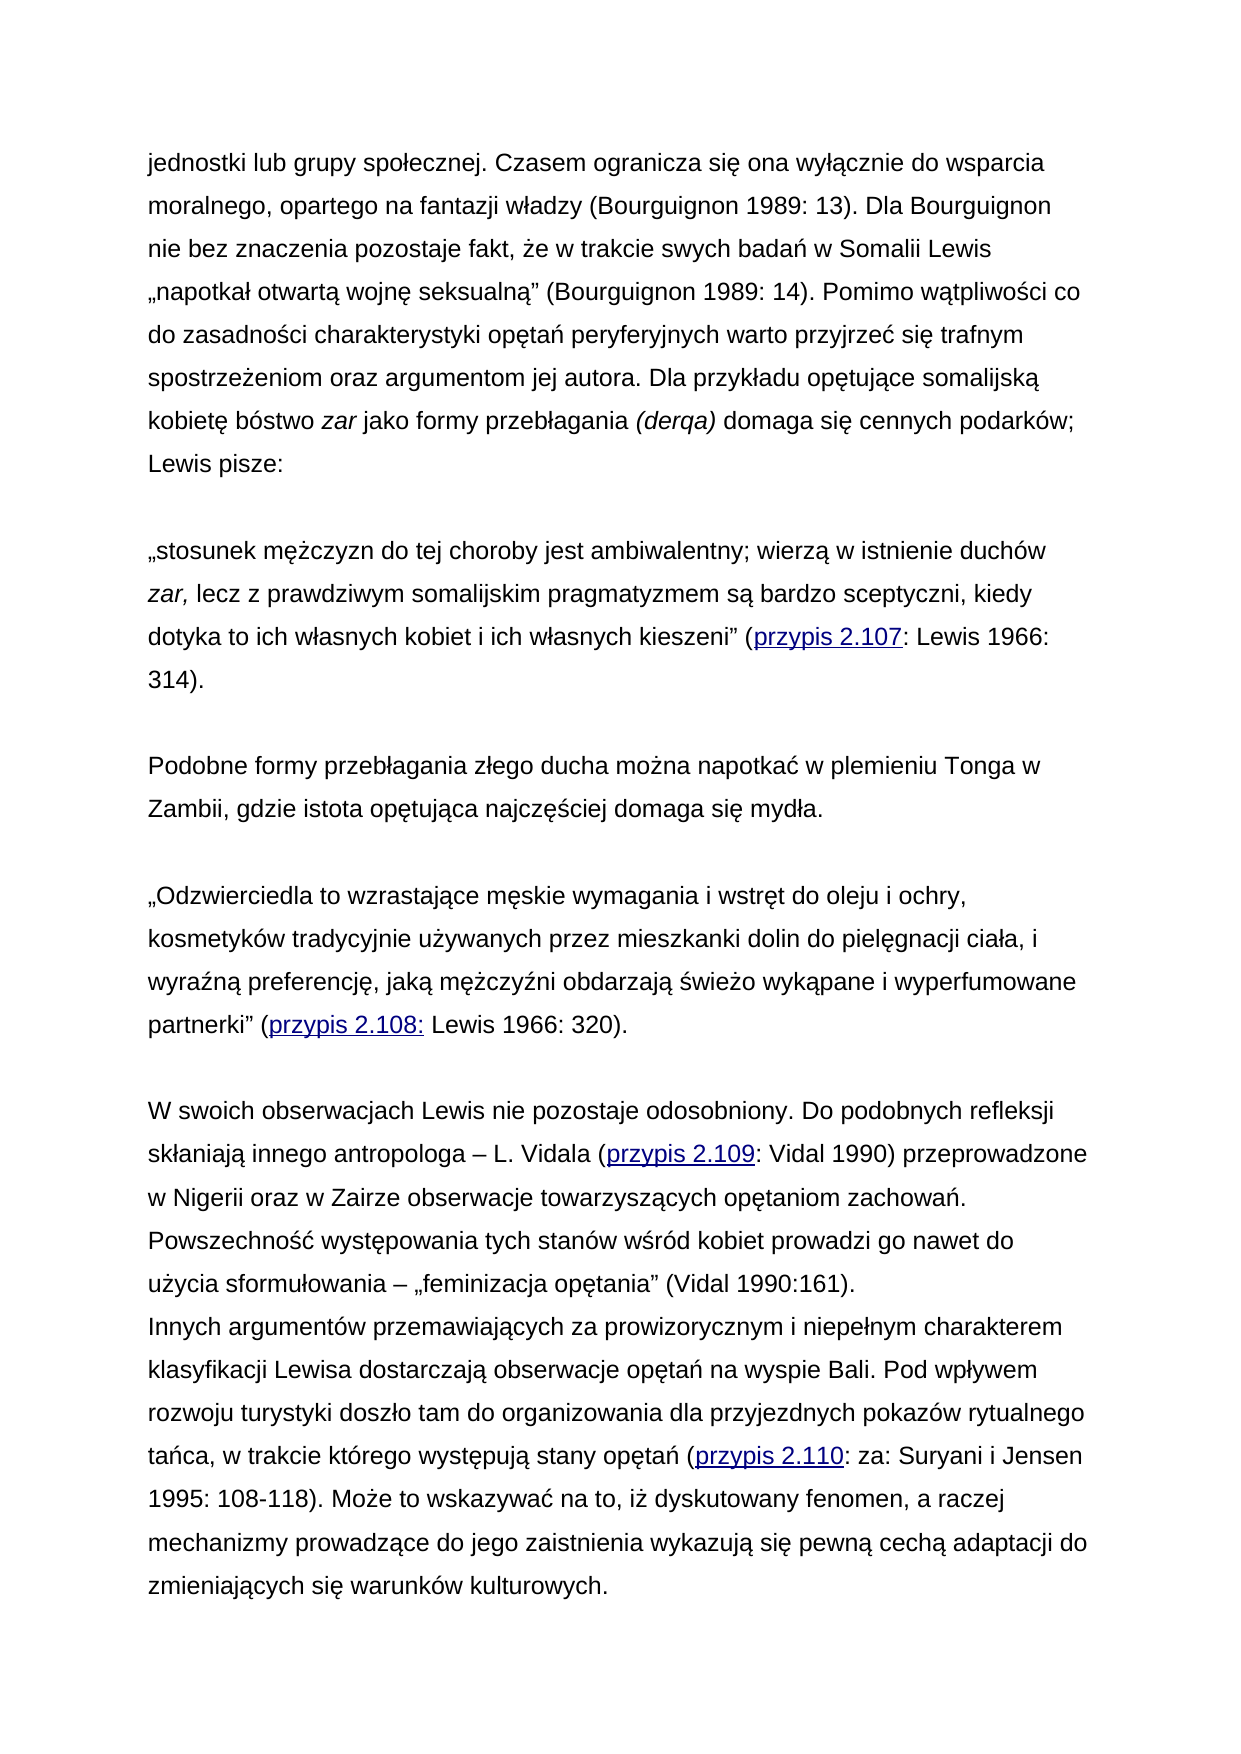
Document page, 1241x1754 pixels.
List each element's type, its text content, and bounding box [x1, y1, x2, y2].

text W swoich obserwacjach Lewis nie pozostaje odosobniony. Do podobnych refleksji skłaniają innego antropologa – L. Vidala (przypis 2.109: Vidal 1990) przeprowadzone w Nigerii oraz w Zairze obserwacje towarzyszących opętaniom zachowań. Powszechność występowania tych stanów wśród kobiet prowadzi go nawet do użycia sformułowania – „feminizacja opętania” (Vidal 1990:161). [148, 1096, 1093, 1298]
text Podobne formy przebłagania złego ducha można napotkać w plemieniu Tonga w Zambii, gdzie istota opętująca najczęściej domaga się mydła. [148, 751, 1093, 823]
text „Odzwierciedla to wzrastające męskie wymagania i wstręt do oleju i ochry, kosmetyków tradycyjnie używanych przez mieszkanki dolin do pielęgnacji ciała, i wyraźną preferencję, jaką mężczyźni obdarzają świeżo wykąpane i wyperfumowane partnerki” (przypis 2.108: Lewis 1966: 320). [148, 881, 1093, 1039]
text Innych argumentów przemawiających za prowizorycznym i niepełnym charakterem klasyfikacji Lewisa dostarczają obserwacje opętań na wyspie Bali. Pod wpływem rozwoju turystyki doszło tam do organizowania dla przyjezdnych pokazów rytualnego tańca, w trakcie którego występują stany opętań (przypis 2.110: za: Suryani i Jensen 1995: 108-118). Może to wskazywać na to, iż dyskutowany fenomen, a raczej mechanizmy prowadzące do jego zaistnienia wykazują się pewną cechą adaptacji do zmieniających się warunków kulturowych. [148, 1312, 1093, 1599]
text „stosunek mężczyzn do tej choroby jest ambiwalentny; wierzą w istnienie duchów zar, lecz z prawdziwym somalijskim pragmatyzmem są bardzo sceptyczni, kiedy dotyka to ich własnych kobiet i ich własnych kieszeni” (przypis 2.107: Lewis 1966: 314). [148, 536, 1093, 694]
text jednostki lub grupy społecznej. Czasem ogranicza się ona wyłącznie do wsparcia moralnego, opartego na fantazji władzy (Bourguignon 1989: 13). Dla Bourguignon nie bez znaczenia pozostaje fakt, że w trakcie swych badań w Somalii Lewis „napotkał otwartą wojnę seksualną” (Bourguignon 1989: 14). Pomimo wątpliwości co do zasadności charakterystyki opętań peryferyjnych warto przyjrzeć się trafnym spostrzeżeniom oraz argumentom jej autora. Dla przykładu opętujące somalijską kobietę bóstwo zar jako formy przebłagania (derqa) domaga się cennych podarków; Lewis pisze: [148, 148, 1093, 478]
